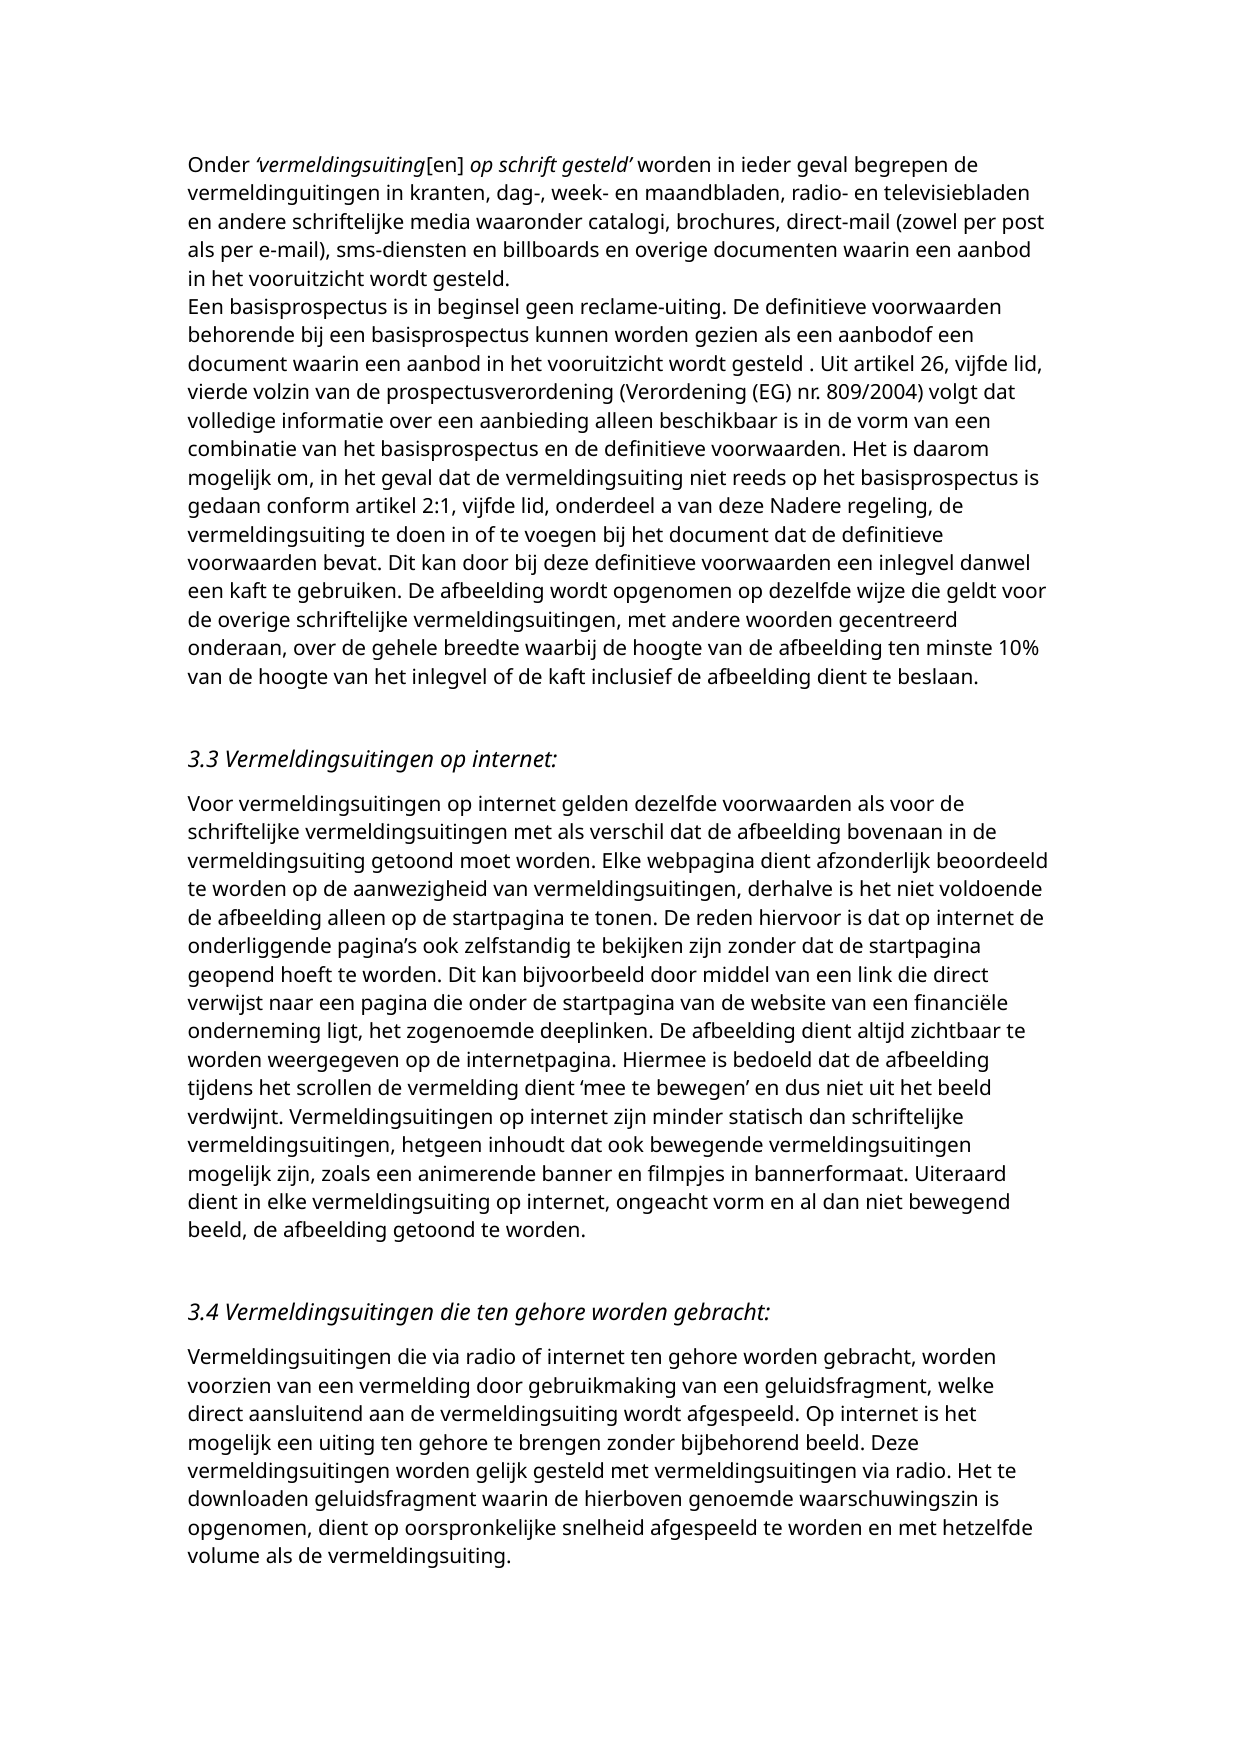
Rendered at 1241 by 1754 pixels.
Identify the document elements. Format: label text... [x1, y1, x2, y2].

text Onder ‘vermeldingsuiting[en] op schrift gesteld’ worden in ieder geval begrepen de vermeldinguitingen in kranten, dag-, week- en maandbladen, radio- en televisiebladen en andere schriftelijke media waaronder catalogi, brochures, direct-mail (zowel per post als per e-mail), sms-diensten en billboards en overige documenten waarin een aanbod in het vooruitzicht wordt gesteld. [187, 150, 1053, 292]
subtitle 3.3 Vermeldingsuitingen op internet: [187, 743, 1053, 774]
text Vermeldingsuitingen die via radio of internet ten gehore worden gebracht, worden voorzien van een vermelding door gebruikmaking van een geluidsfragment, welke direct aansluitend aan de vermeldingsuiting wordt afgespeeld. Op internet is het mogelijk een uiting ten gehore te brengen zonder bijbehorend beeld. Deze vermeldingsuitingen worden gelijk gesteld met vermeldingsuitingen via radio. Het te downloaden geluidsfragment waarin de hierboven genoemde waarschuwingszin is opgenomen, dient op oorspronkelijke snelheid afgespeeld te worden en met hetzelfde volume als de vermeldingsuiting. [187, 1342, 1053, 1570]
text Een basisprospectus is in beginsel geen reclame-uiting. De definitieve voorwaarden behorende bij een basisprospectus kunnen worden gezien als een aanbodof een document waarin een aanbod in het vooruitzicht wordt gesteld . Uit artikel 26, vijfde lid, vierde volzin van de prospectusverordening (Verordening (EG) nr. 809/2004) volgt dat volledige informatie over een aanbieding alleen beschikbaar is in de vorm van een combinatie van het basisprospectus en de definitieve voorwaarden. Het is daarom mogelijk om, in het geval dat de vermeldingsuiting niet reeds op het basisprospectus is gedaan conform artikel 2:1, vijfde lid, onderdeel a van deze Nadere regeling, de vermeldingsuiting te doen in of te voegen bij het document dat de definitieve voorwaarden bevat. Dit kan door bij deze definitieve voorwaarden een inlegvel danwel een kaft te gebruiken. De afbeelding wordt opgenomen op dezelfde wijze die geldt voor de overige schriftelijke vermeldingsuitingen, met andere woorden gecentreerd onderaan, over de gehele breedte waarbij de hoogte van de afbeelding ten minste 10% van de hoogte van het inlegvel of de kaft inclusief de afbeelding dient te beslaan. [187, 292, 1053, 690]
text Voor vermeldingsuitingen op internet gelden dezelfde voorwaarden als voor de schriftelijke vermeldingsuitingen met als verschil dat de afbeelding bovenaan in de vermeldingsuiting getoond moet worden. Elke webpagina dient afzonderlijk beoordeeld te worden op de aanwezigheid van vermeldingsuitingen, derhalve is het niet voldoende de afbeelding alleen op de startpagina te tonen. De reden hiervoor is dat op internet de onderliggende pagina’s ook zelfstandig te bekijken zijn zonder dat de startpagina geopend hoeft te worden. Dit kan bijvoorbeeld door middel van een link die direct verwijst naar een pagina die onder de startpagina van de website van een financiële onderneming ligt, het zogenoemde deeplinken. De afbeelding dient altijd zichtbaar te worden weergegeven op de internetpagina. Hiermee is bedoeld dat de afbeelding tijdens het scrollen de vermelding dient ‘mee te bewegen’ en dus niet uit het beeld verdwijnt. Vermeldingsuitingen op internet zijn minder statisch dan schriftelijke vermeldingsuitingen, hetgeen inhoudt dat ook bewegende vermeldingsuitingen mogelijk zijn, zoals een animerende banner en filmpjes in bannerformaat. Uiteraard dient in elke vermeldingsuiting op internet, ongeacht vorm en al dan niet bewegend beeld, de afbeelding getoond te worden. [187, 789, 1053, 1244]
subtitle 3.4 Vermeldingsuitingen die ten gehore worden gebracht: [187, 1296, 1053, 1327]
